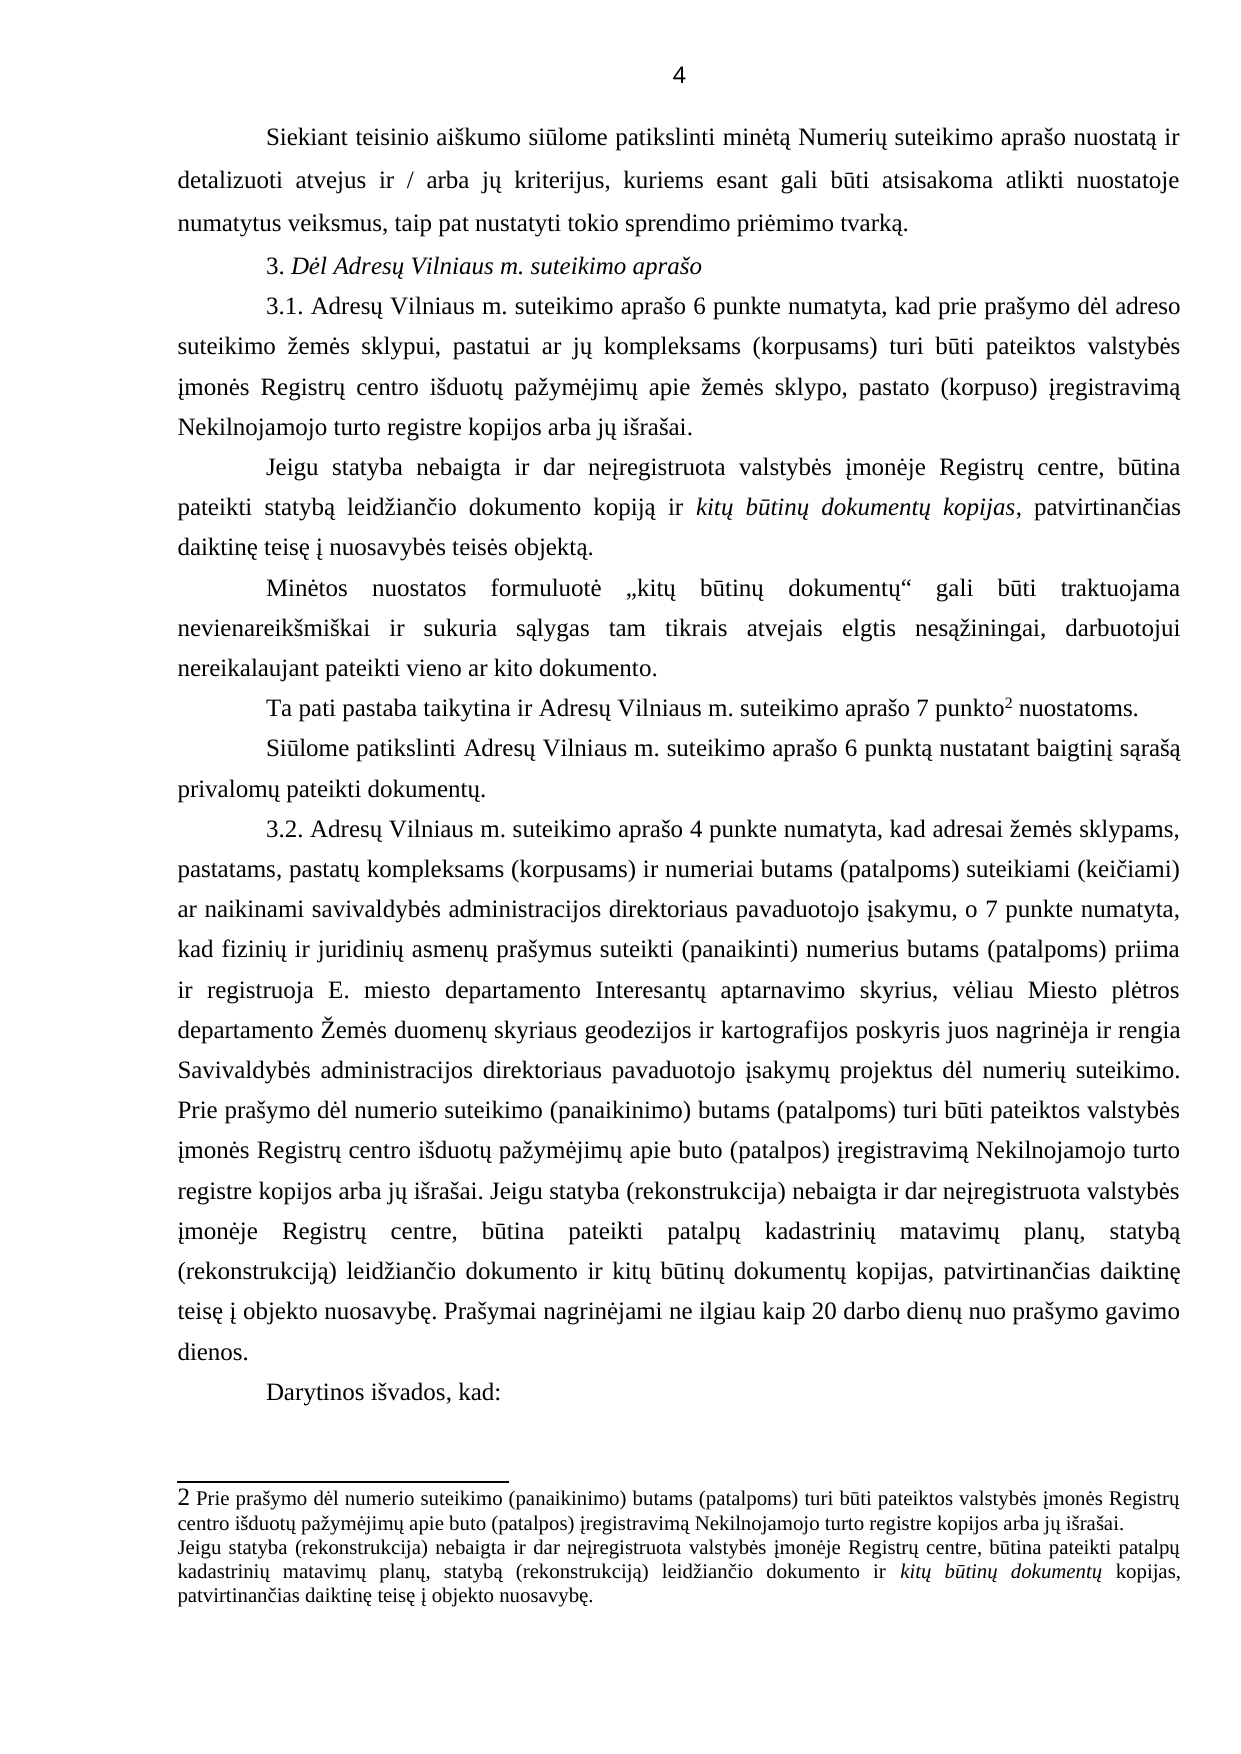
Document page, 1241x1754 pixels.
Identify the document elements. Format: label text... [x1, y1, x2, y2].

text 3. Dėl Adresų Vilniaus m. suteikimo aprašo [177, 251, 1181, 280]
text Jeigu statyba nebaigta ir dar neįregistruota valstybės įmonėje Registrų centre, būtina pateikti statybą leidžiančio dokumento kopiją ir kitų būtinų dokumentų kopijas, patvirtinančias daiktinę teisę į nuosavybės teisės objektą. [177, 452, 1181, 561]
list Siekiant teisinio aiškumo siūlome patikslinti minėtą Numerių suteikimo aprašo nuostatą ir detalizuoti atvejus ir / arba jų kriterijus, kuriems esant gali būti atsisakoma atlikti nuostatoje numatytus veiksmus, taip pat nustatyti tokio sprendimo priėmimo tvarką. [177, 122, 1181, 237]
text 3.1. Adresų Vilniaus m. suteikimo aprašo 6 punkte numatyta, kad prie prašymo dėl adreso suteikimo žemės sklypui, pastatui ar jų kompleksams (korpusams) turi būti pateiktos valstybės įmonės Registrų centro išduotų pažymėjimų apie žemės sklypo, pastato (korpuso) įregistravimą Nekilnojamojo turto registre kopijos arba jų išrašai. [177, 291, 1181, 441]
list Darytinos išvados, kad: [177, 1377, 1181, 1406]
text Prie prašymo dėl numerio suteikimo (panaikinimo) butams (patalpoms) turi būti pateiktos valstybės įmonės Registrų centro išduotų pažymėjimų apie buto (patalpos) įregistravimą Nekilnojamojo turto registre kopijos arba jų išrašai. [177, 1482, 1181, 1535]
text Minėtos nuostatos formuluotė „kitų būtinų dokumentų“ gali būti traktuojama nevienareikšmiškai ir sukuria sąlygas tam tikrais atvejais elgtis nesąžiningai, darbuotojui nereikalaujant pateikti vieno ar kito dokumento. [177, 573, 1181, 682]
text Ta pati pastaba taikytina ir Adresų Vilniaus m. suteikimo aprašo 7 punkto nuostatoms. [177, 693, 1181, 722]
text Siūlome patikslinti Adresų Vilniaus m. suteikimo aprašo 6 punktą nustatant baigtinį sąrašą privalomų pateikti dokumentų. [177, 733, 1181, 802]
text 3.2. Adresų Vilniaus m. suteikimo aprašo 4 punkte numatyta, kad adresai žemės sklypams, pastatams, pastatų kompleksams (korpusams) ir numeriai butams (patalpoms) suteikiami (keičiami) ar naikinami savivaldybės administracijos direktoriaus pavaduotojo įsakymu, o 7 punkte numatyta, kad fizinių ir juridinių asmenų prašymus suteikti (panaikinti) numerius butams (patalpoms) priima ir registruoja E. miesto departamento Interesantų aptarnavimo skyrius, vėliau Miesto plėtros departamento Žemės duomenų skyriaus geodezijos ir kartografijos poskyris juos nagrinėja ir rengia Savivaldybės administracijos direktoriaus pavaduotojo įsakymų projektus dėl numerių suteikimo. Prie prašymo dėl numerio suteikimo (panaikinimo) butams (patalpoms) turi būti pateiktos valstybės įmonės Registrų centro išduotų pažymėjimų apie buto (patalpos) įregistravimą Nekilnojamojo turto registre kopijos arba jų išrašai. Jeigu statyba (rekonstrukcija) nebaigta ir dar neįregistruota valstybės įmonėje Registrų centre, būtina pateikti patalpų kadastrinių matavimų planų, statybą (rekonstrukciją) leidžiančio dokumento ir kitų būtinų dokumentų kopijas, patvirtinančias daiktinę teisę į objekto nuosavybę. Prašymai nagrinėjami ne ilgiau kaip 20 darbo dienų nuo prašymo gavimo dienos. [177, 814, 1181, 1365]
text Jeigu statyba (rekonstrukcija) nebaigta ir dar neįregistruota valstybės įmonėje Registrų centre, būtina pateikti patalpų kadastrinių matavimų planų, statybą (rekonstrukciją) leidžiančio dokumento ir kitų būtinų dokumentų kopijas, patvirtinančias daiktinę teisę į objekto nuosavybę. [177, 1535, 1181, 1607]
